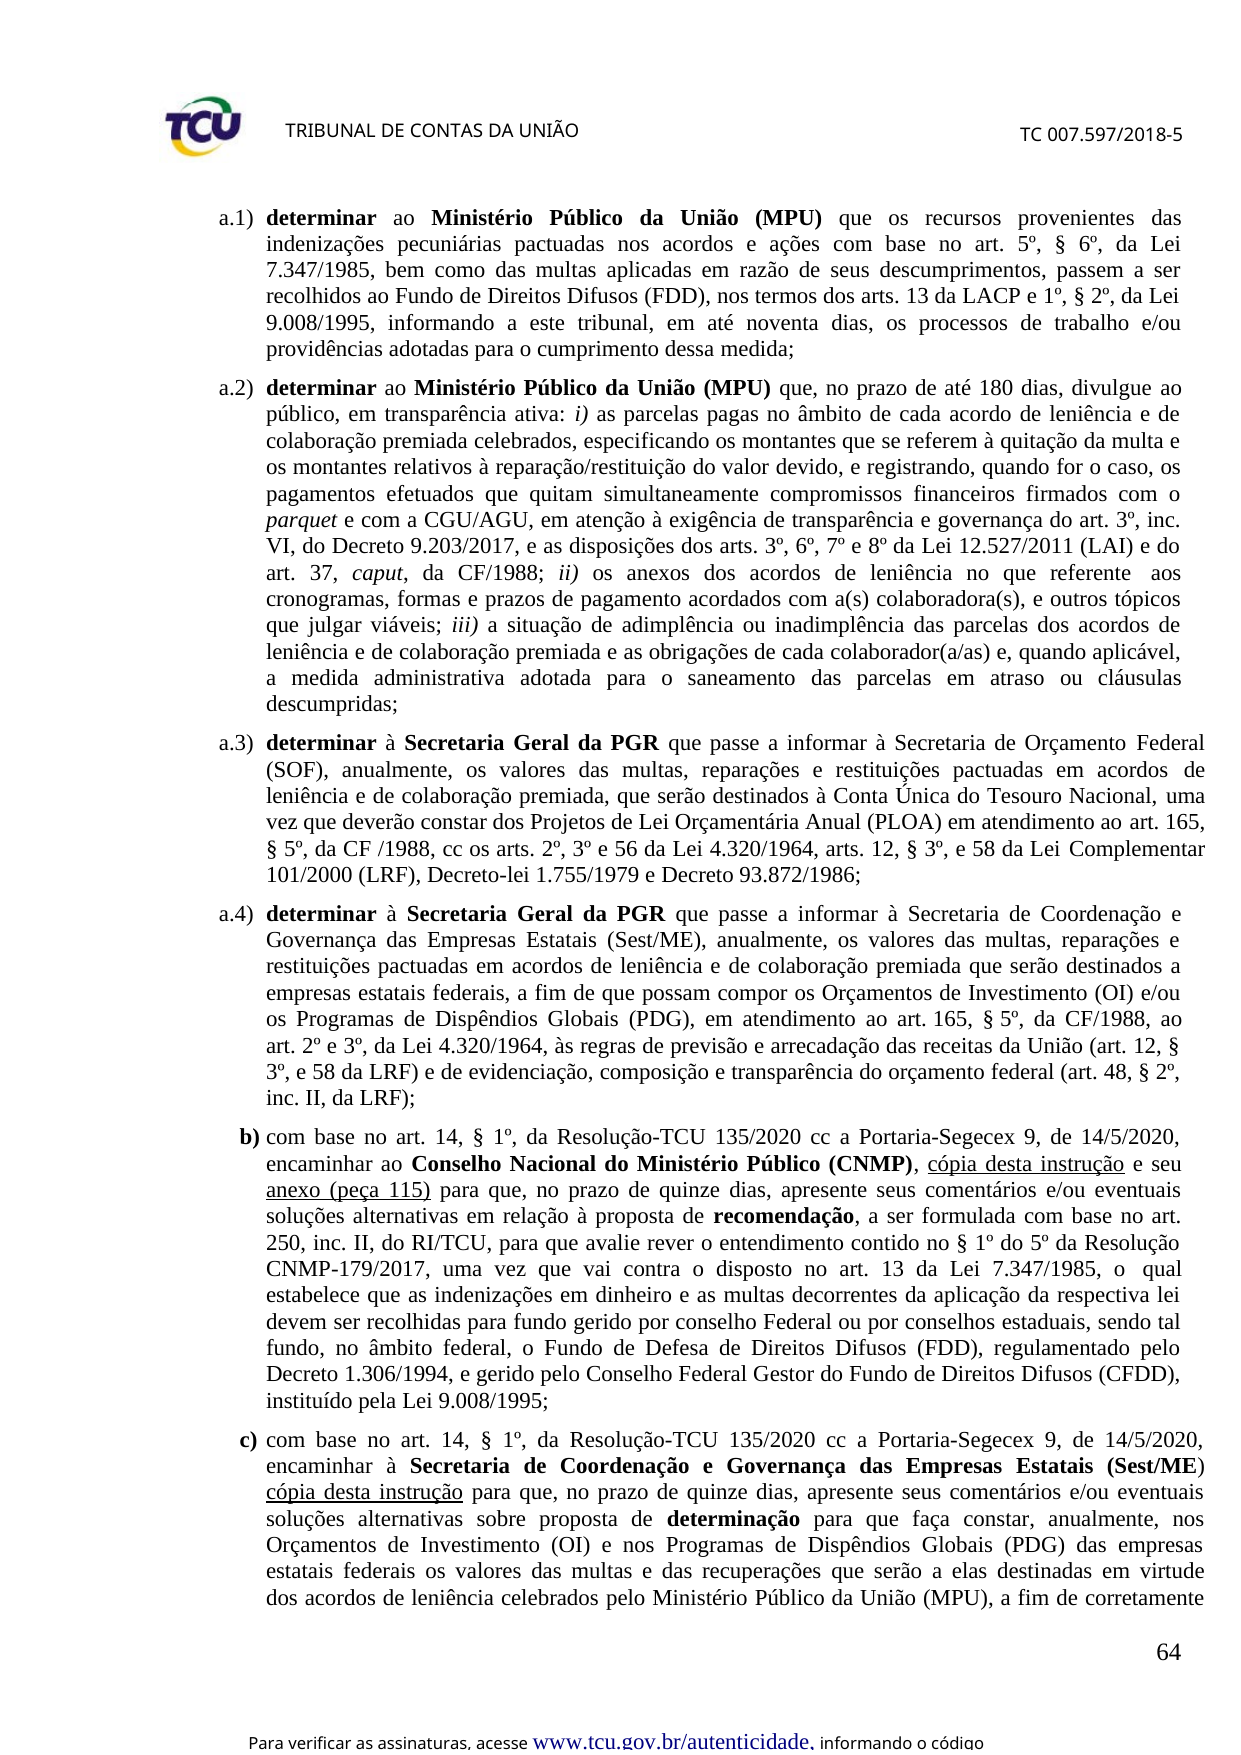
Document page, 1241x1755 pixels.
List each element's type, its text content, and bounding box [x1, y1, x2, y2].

list determinar ao Ministério Público da União (MPU) que os recursos provenientes das indenizações pecuniárias pactuadas nos acordos e ações com base no art. 5º, § 6º, da Lei 7.347/1985, bem como das multas aplicadas em razão de seus descumprimentos, passem a ser recolhidos ao Fundo de Direitos Difusos (FDD), nos termos dos arts. 13 da LACP e 1º, § 2º, da Lei 9.008/1995, informando a este tribunal, em até noventa dias, os processos de trabalho e/ou providências adotadas para o cumprimento dessa medida; [219, 203, 1182, 362]
list determinar à Secretaria Geral da PGR que passe a informar à Secretaria de Orçamento Federal (SOF), anualmente, os valores das multas, reparações e restituições pactuadas em acordos de leniência e de colaboração premiada, que serão destinados à Conta Única do Tesouro Nacional, uma vez que deverão constar dos Projetos de Lei Orçamentária Anual (PLOA) em atendimento ao art. 165, § 5º, da CF /1988, cc os arts. 2º, 3º e 56 da Lei 4.320/1964, arts. 12, § 3º, e 58 da Lei Complementar 101/2000 (LRF), Decreto-lei 1.755/1979 e Decreto 93.872/1986; [219, 729, 1205, 887]
list determinar à Secretaria Geral da PGR que passe a informar à Secretaria de Coordenação e Governança das Empresas Estatais (Sest/ME), anualmente, os valores das multas, reparações e restituições pactuadas em acordos de leniência e de colaboração premiada que serão destinados a empresas estatais federais, a fim de que possam compor os Orçamentos de Investimento (OI) e/ou os Programas de Dispêndios Globais (PDG), em atendimento ao art. 165, § 5º, da CF/1988, ao art. 2º e 3º, da Lei 4.320/1964, às regras de previsão e arrecadação das receitas da União (art. 12, § 3º, e 58 da LRF) e de evidenciação, composição e transparência do orçamento federal (art. 48, § 2º, inc. II, da LRF); [219, 900, 1182, 1111]
list determinar ao Ministério Público da União (MPU) que, no prazo de até 180 dias, divulgue ao público, em transparência ativa: i) as parcelas pagas no âmbito de cada acordo de leniência e de colaboração premiada celebrados, especificando os montantes que se referem à quitação da multa e os montantes relativos à reparação/restituição do valor devido, e registrando, quando for o caso, os pagamentos efetuados que quitam simultaneamente compromissos financeiros firmados com o parquet e com a CGU/AGU, em atenção à exigência de transparência e governança do art. 3º, inc. VI, do Decreto 9.203/2017, e as disposições dos arts. 3º, 6º, 7º e 8º da Lei 12.527/2011 (LAI) e do art. 37, caput, da CF/1988; ii) os anexos dos acordos de leniência no que referente aos cronogramas, formas e prazos de pagamento acordados com a(s) colaboradora(s), e outros tópicos que julgar viáveis; iii) a situação de adimplência ou inadimplência das parcelas dos acordos de leniência e de colaboração premiada e as obrigações de cada colaborador(a/as) e, quando aplicável, a medida administrativa adotada para o saneamento das parcelas em atraso ou cláusulas descumpridas; [219, 374, 1182, 717]
list com base no art. 14, § 1º, da Resolução-TCU 135/2020 cc a Portaria-Segecex 9, de 14/5/2020, encaminhar ao Conselho Nacional do Ministério Público (CNMP), cópia desta instrução e seu anexo (peça 115) para que, no prazo de quinze dias, apresente seus comentários e/ou eventuais soluções alternativas em relação à proposta de recomendação, a ser formulada com base no art. 250, inc. II, do RI/TCU, para que avalie rever o entendimento contido no § 1º do 5º da Resolução CNMP-179/2017, uma vez que vai contra o disposto no art. 13 da Lei 7.347/1985, o qual estabelece que as indenizações em dinheiro e as multas decorrentes da aplicação da respectiva lei devem ser recolhidas para fundo gerido por conselho Federal ou por conselhos estaduais, sendo tal fundo, no âmbito federal, o Fundo de Defesa de Direitos Difusos (FDD), regulamentado pelo Decreto 1.306/1994, e gerido pelo Conselho Federal Gestor do Fundo de Direitos Difusos (CFDD), instituído pela Lei 9.008/1995; [239, 1123, 1182, 1413]
list com base no art. 14, § 1º, da Resolução-TCU 135/2020 cc a Portaria-Segecex 9, de 14/5/2020, encaminhar à Secretaria de Coordenação e Governança das Empresas Estatais (Sest/ME) cópia desta instrução para que, no prazo de quinze dias, apresente seus comentários e/ou eventuais soluções alternativas sobre proposta de determinação para que faça constar, anualmente, nos Orçamentos de Investimento (OI) e nos Programas de Dispêndios Globais (PDG) das empresas estatais federais os valores das multas e das recuperações que serão a elas destinadas em virtude dos acordos de leniência celebrados pelo Ministério Público da União (MPU), a fim de corretamente [239, 1426, 1205, 1610]
